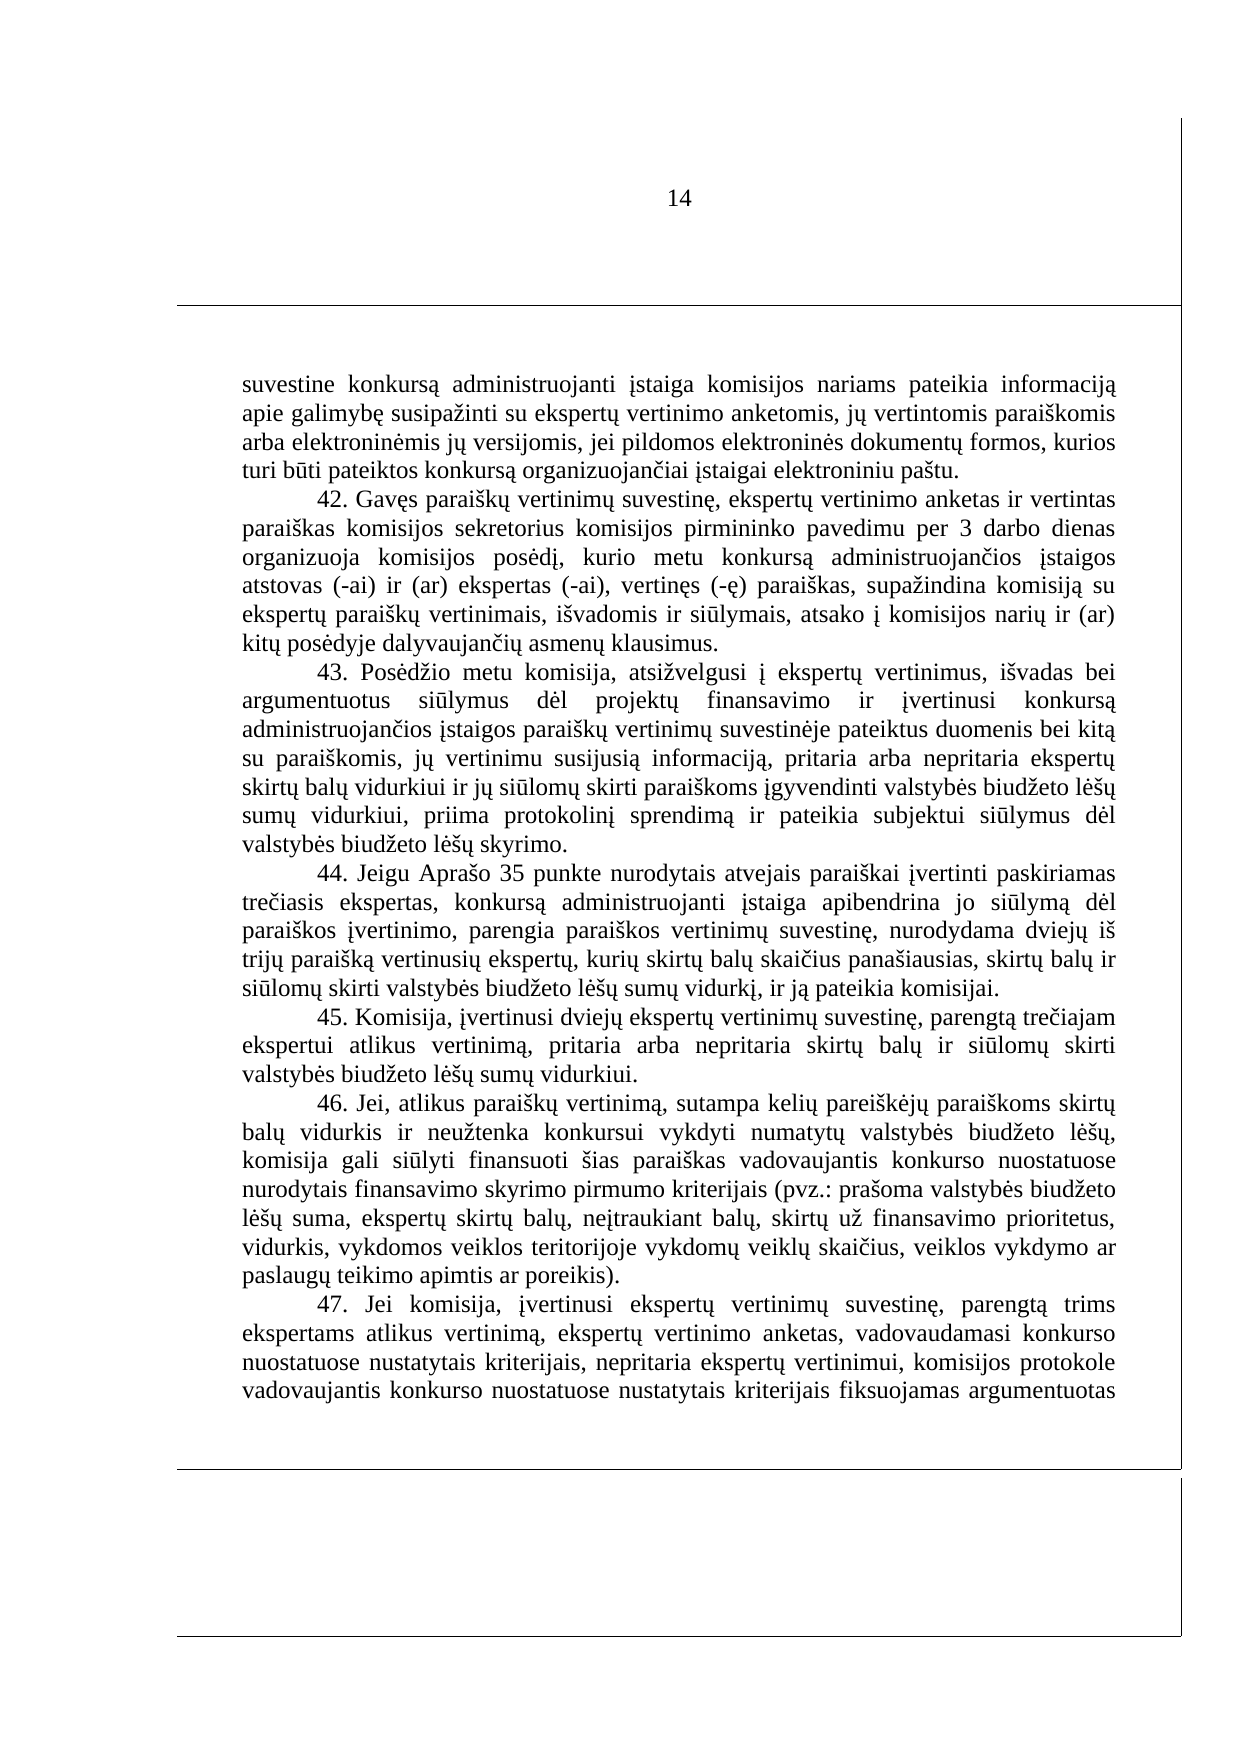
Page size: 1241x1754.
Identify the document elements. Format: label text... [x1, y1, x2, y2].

text 44. Jeigu Aprašo 35 punkte nurodytais atvejais paraiškai įvertinti paskiriamas trečiasis ekspertas, konkursą administruojanti įstaiga apibendrina jo siūlymą dėl paraiškos įvertinimo, parengia paraiškos vertinimų suvestinę, nurodydama dviejų iš trijų paraišką vertinusių ekspertų, kurių skirtų balų skaičius panašiausias, skirtų balų ir siūlomų skirti valstybės biudžeto lėšų sumų vidurkį, ir ją pateikia komisijai. [177, 858, 1181, 1002]
text suvestine konkursą administruojanti įstaiga komisijos nariams pateikia informaciją apie galimybę susipažinti su ekspertų vertinimo anketomis, jų vertintomis paraiškomis arba elektroninėmis jų versijomis, jei pildomos elektroninės dokumentų formos, kurios turi būti pateiktos konkursą organizuojančiai įstaigai elektroniniu paštu. [177, 305, 1181, 484]
text 47. Jei komisija, įvertinusi ekspertų vertinimų suvestinę, parengtą trims ekspertams atlikus vertinimą, ekspertų vertinimo anketas, vadovaudamasi konkurso nuostatuose nustatytais kriterijais, nepritaria ekspertų vertinimui, komisijos protokole vadovaujantis konkurso nuostatuose nustatytais kriterijais fiksuojamas argumentuotas [177, 1289, 1181, 1469]
text 45. Komisija, įvertinusi dviejų ekspertų vertinimų suvestinę, parengtą trečiajam ekspertui atlikus vertinimą, pritaria arba nepritaria skirtų balų ir siūlomų skirti valstybės biudžeto lėšų sumų vidurkiui. [177, 1002, 1181, 1088]
text 43. Posėdžio metu komisija, atsižvelgusi į ekspertų vertinimus, išvadas bei argumentuotus siūlymus dėl projektų finansavimo ir įvertinusi konkursą administruojančios įstaigos paraiškų vertinimų suvestinėje pateiktus duomenis bei kitą su paraiškomis, jų vertinimu susijusią informaciją, pritaria arba nepritaria ekspertų skirtų balų vidurkiui ir jų siūlomų skirti paraiškoms įgyvendinti valstybės biudžeto lėšų sumų vidurkiui, priima protokolinį sprendimą ir pateikia subjektui siūlymus dėl valstybės biudžeto lėšų skyrimo. [177, 657, 1181, 858]
text 46. Jei, atlikus paraiškų vertinimą, sutampa kelių pareiškėjų paraiškoms skirtų balų vidurkis ir neužtenka konkursui vykdyti numatytų valstybės biudžeto lėšų, komisija gali siūlyti finansuoti šias paraiškas vadovaujantis konkurso nuostatuose nurodytais finansavimo skyrimo pirmumo kriterijais (pvz.: prašoma valstybės biudžeto lėšų suma, ekspertų skirtų balų, neįtraukiant balų, skirtų už finansavimo prioritetus, vidurkis, vykdomos veiklos teritorijoje vykdomų veiklų skaičius, veiklos vykdymo ar paslaugų teikimo apimtis ar poreikis). [177, 1088, 1181, 1289]
text 42. Gavęs paraiškų vertinimų suvestinę, ekspertų vertinimo anketas ir vertintas paraiškas komisijos sekretorius komisijos pirmininko pavedimu per 3 darbo dienas organizuoja komisijos posėdį, kurio metu konkursą administruojančios įstaigos atstovas (-ai) ir (ar) ekspertas (-ai), vertinęs (-ę) paraiškas, supažindina komisiją su ekspertų paraiškų vertinimais, išvadomis ir siūlymais, atsako į komisijos narių ir (ar) kitų posėdyje dalyvaujančių asmenų klausimus. [177, 484, 1181, 657]
